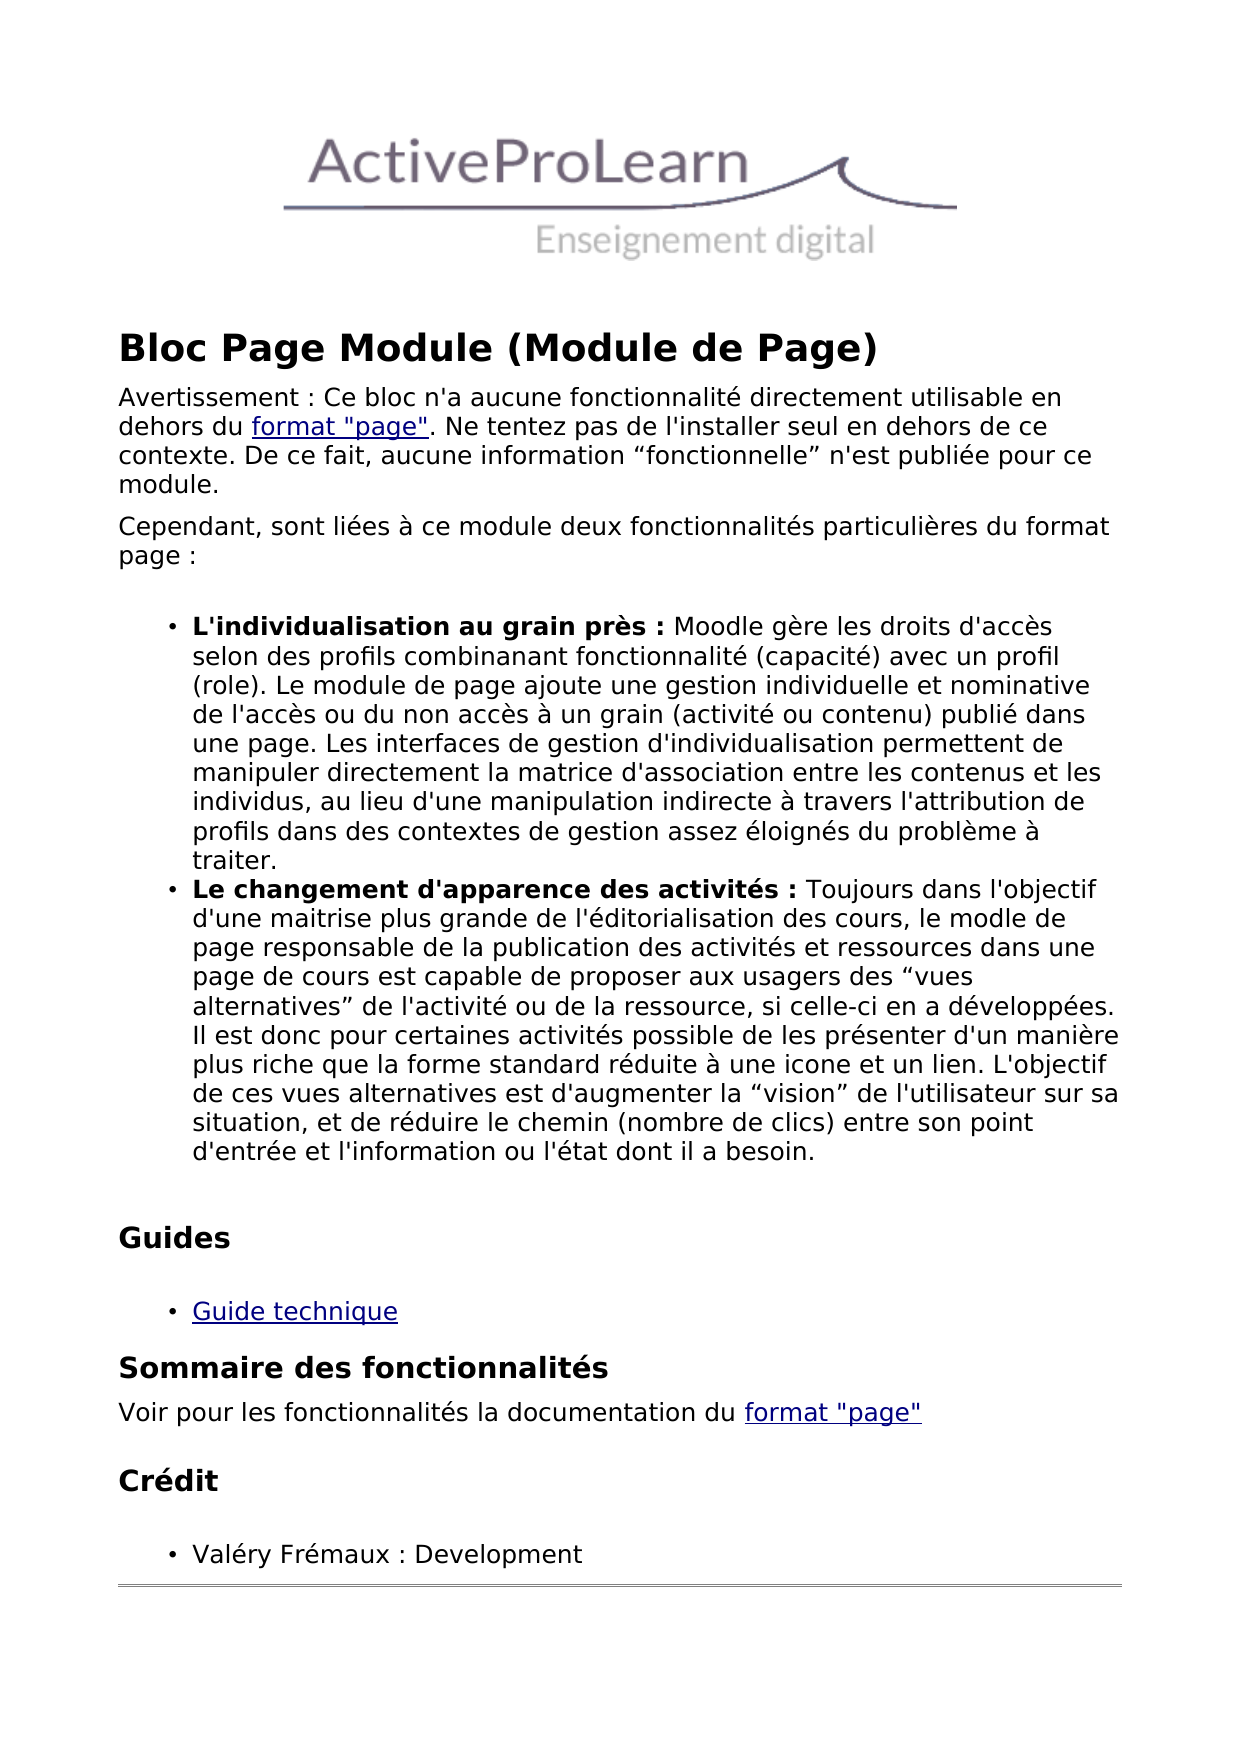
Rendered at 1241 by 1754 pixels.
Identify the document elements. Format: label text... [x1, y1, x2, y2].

subtitle Bloc Page Module (Module de Page) [118, 327, 1122, 371]
picture [283, 118, 957, 261]
text Avertissement : Ce bloc n'a aucune fonctionnalité directement utilisable en dehors du format "page". Ne tentez pas de l'installer seul en dehors de ce contexte. De ce fait, aucune information “fonctionnelle” n'est publiée pour ce module. [118, 383, 1122, 500]
text Voir pour les fonctionnalités la documentation du format "page" [118, 1398, 1122, 1427]
subtitle Crédit [118, 1464, 1122, 1498]
list Valéry Frémaux : Development [177, 1540, 1122, 1569]
subtitle Sommaire des fonctionnalités [118, 1351, 1122, 1385]
list Guide technique [177, 1297, 1122, 1326]
text Cependant, sont liées à ce module deux fonctionnalités particulières du format page : [118, 512, 1122, 571]
list L'individualisation au grain près : Moodle gère les droits d'accès selon des profils combinanant fonctionnalité (capacité) avec un profil (role). Le module de page ajoute une gestion individuelle et nominative de l'accès ou du non accès à un grain (activité ou contenu) publié dans une page. Les interfaces de gestion d'individualisation permettent de manipuler directement la matrice d'association entre les contenus et les individus, au lieu d'une manipulation indirecte à travers l'attribution de profils dans des contextes de gestion assez éloignés du problème à traiter. [177, 613, 1122, 875]
subtitle Guides [118, 1221, 1122, 1255]
list Le changement d'apparence des activités : Toujours dans l'objectif d'une maitrise plus grande de l'éditorialisation des cours, le modle de page responsable de la publication des activités et ressources dans une page de cours est capable de proposer aux usagers des “vues alternatives” de l'activité ou de la ressource, si celle-ci en a développées. Il est donc pour certaines activités possible de les présenter d'un manière plus riche que la forme standard réduite à une icone et un lien. L'objectif de ces vues alternatives est d'augmenter la “vision” de l'utilisateur sur sa situation, et de réduire le chemin (nombre de clics) entre son point d'entrée et l'information ou l'état dont il a besoin. [177, 875, 1122, 1167]
